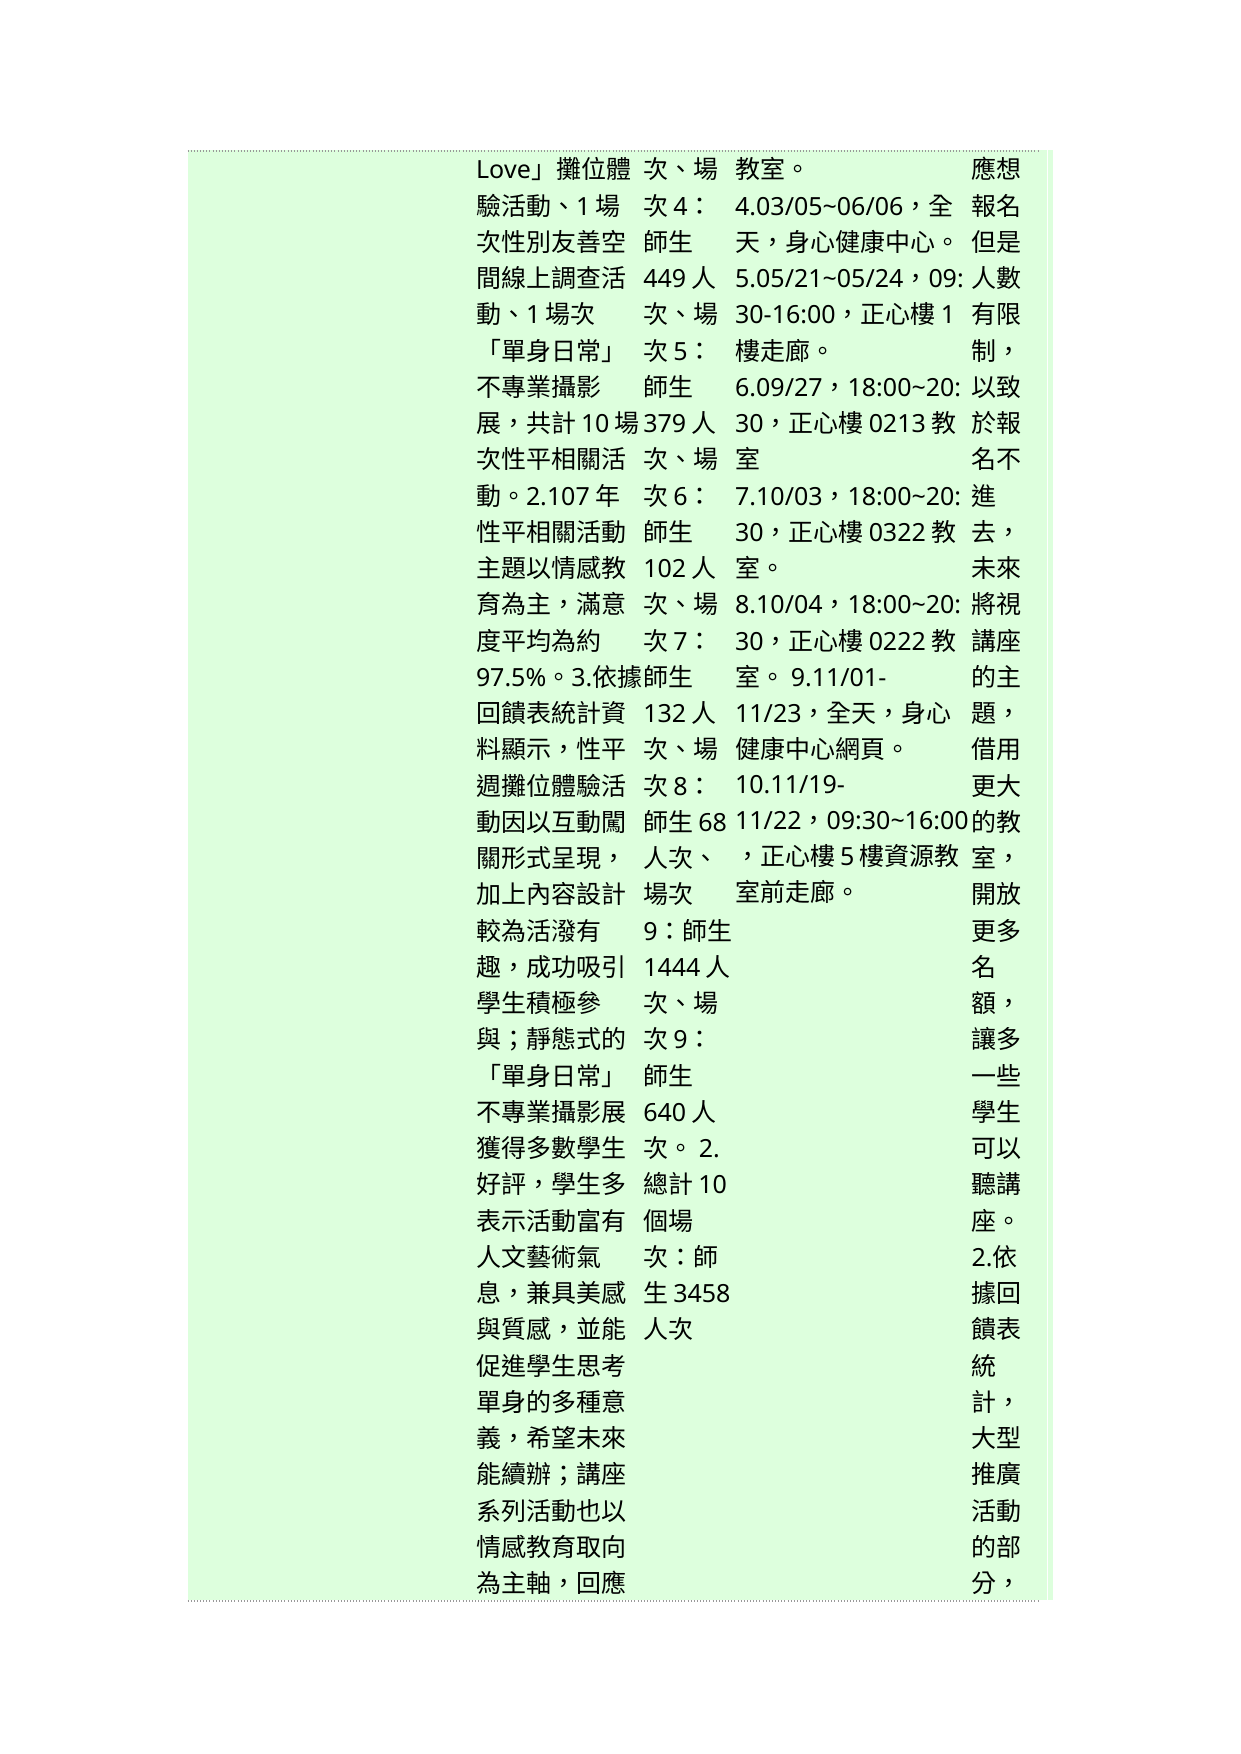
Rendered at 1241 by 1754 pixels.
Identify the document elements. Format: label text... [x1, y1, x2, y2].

table_cell [276, 150, 396, 1600]
table_cell [1040, 150, 1044, 1600]
table_cell 教室。 4.03/05~06/06，全天，身心健康中心。 5.05/21~05/24，09:30-16:00，正心樓1樓走廊。 6.09/27，18:00~20:30，正心樓0213教室 7.10/03，18:00~20:30，正心樓0322教室。 8.10/04，18:00~20:30，正心樓0222教室。 9.11/01-11/23，全天，身心健康中心網頁。 10.11/19-11/22，09:30~16:00，正心樓5樓資源教室前走廊。 [735, 150, 971, 1600]
table_cell [188, 150, 218, 1600]
table_cell 次、場次4：師生449人次、場次5：師生379人次、場次6：師生102人次、場次7：師生132人次、場次8：師生68人次、場次9：師生1444人次、場次9：師生640人次。 2.總計10個場次：師生3458人次 [643, 150, 735, 1600]
table_cell [1048, 150, 1053, 1600]
table_cell [218, 150, 276, 1600]
table_cell [396, 150, 476, 1600]
table_cell Love」攤位體驗活動、1場次性別友善空間線上調查活動、1場次「單身日常」不專業攝影展，共計10場次性平相關活動。2.107年性平相關活動主題以情感教育為主，滿意度平均為約97.5%。3.依據回饋表統計資料顯示，性平週攤位體驗活動因以互動闖關形式呈現，加上內容設計較為活潑有趣，成功吸引學生積極參與；靜態式的「單身日常」不專業攝影展獲得多數學生好評，學生多表示活動富有人文藝術氣息，兼具美感與質感，並能促進學生思考單身的多種意義，希望未來能續辦；講座系列活動也以情感教育取向為主軸，回應 [476, 150, 643, 1600]
table_cell 應想報名但是人數有限制，以致於報名不進去，未來將視講座的主題，借用更大的教室，開放更多名額，讓多一些學生可以聽講座。 2.依據回饋表統計，大型推廣活動的部分， [971, 150, 1040, 1600]
